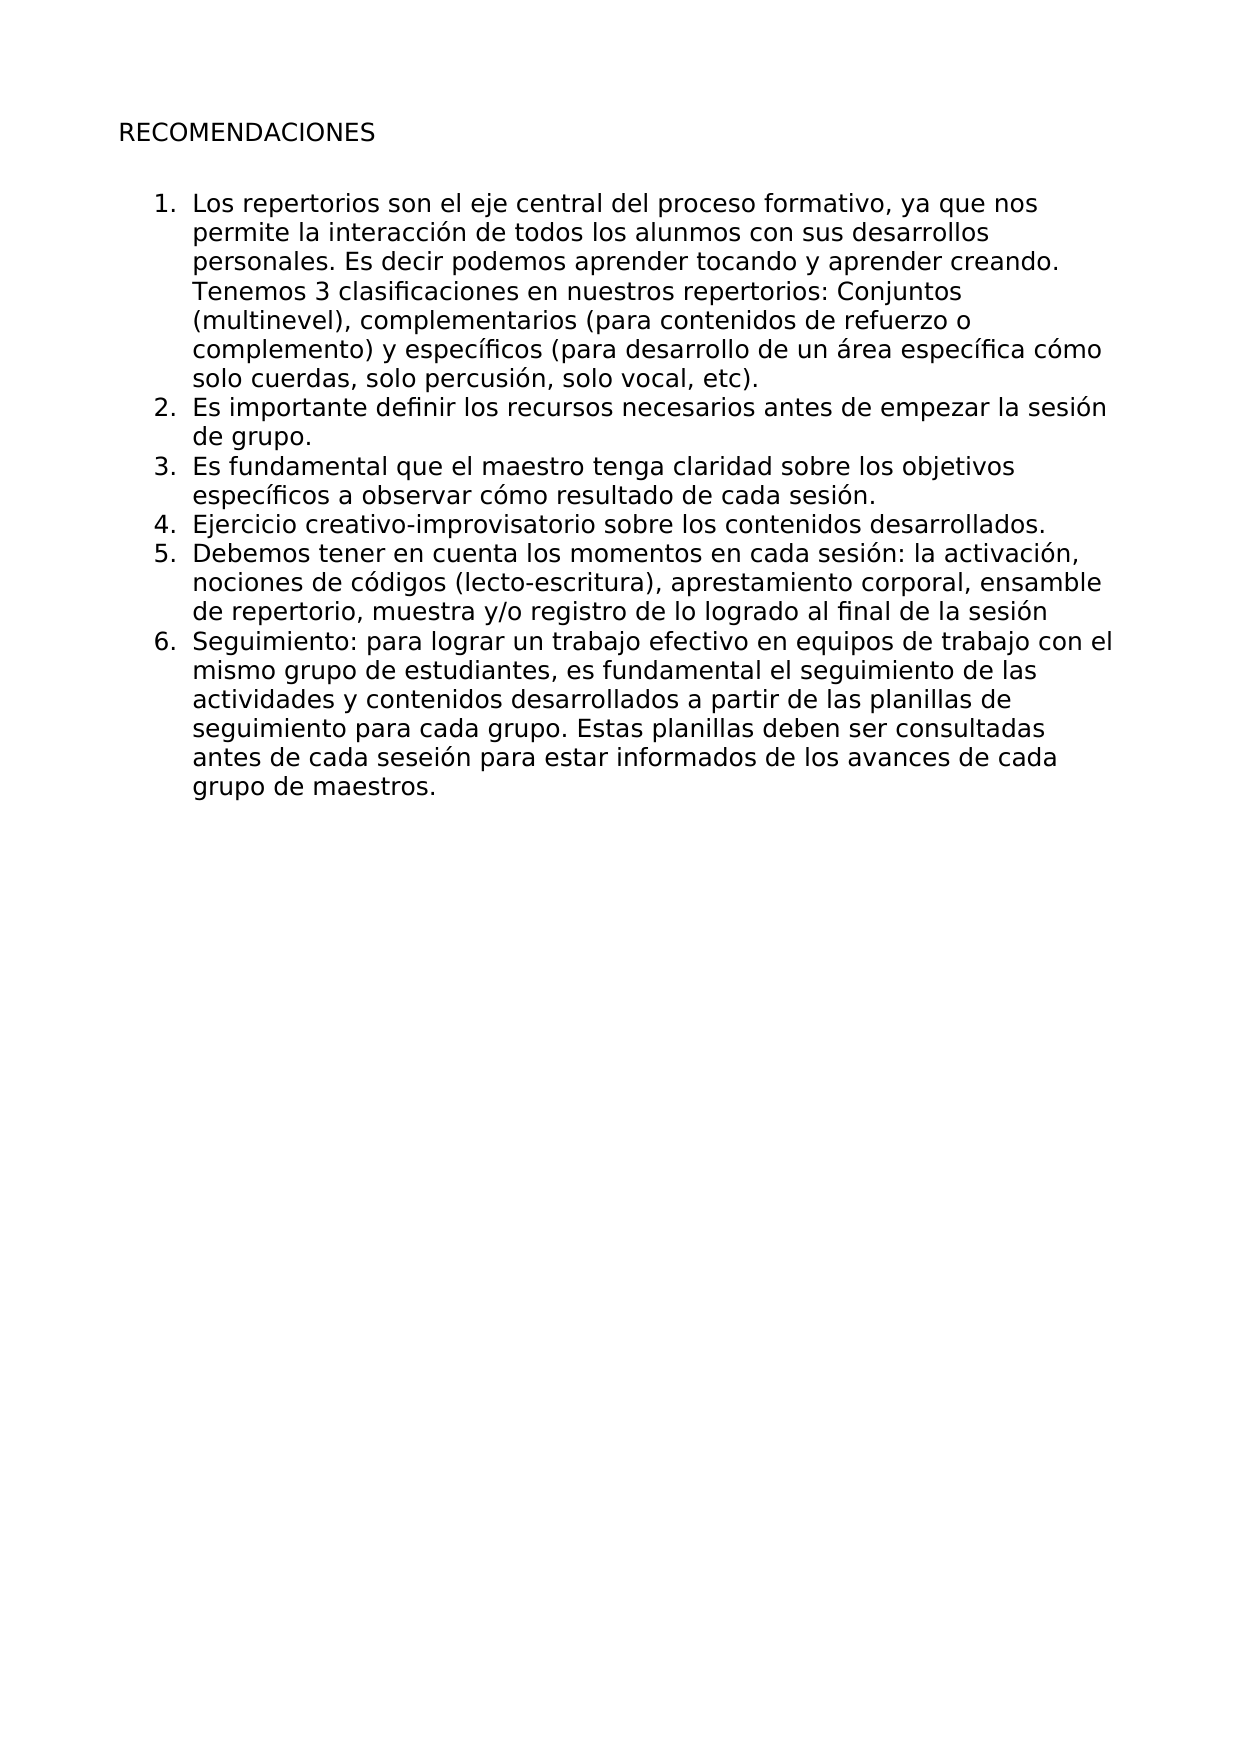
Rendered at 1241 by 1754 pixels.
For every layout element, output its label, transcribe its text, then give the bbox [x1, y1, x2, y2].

list Seguimiento: para lograr un trabajo efectivo en equipos de trabajo con el mismo grupo de estudiantes, es fundamental el seguimiento de las actividades y contenidos desarrollados a partir de las planillas de seguimiento para cada grupo. Estas planillas deben ser consultadas antes de cada seseión para estar informados de los avances de cada grupo de maestros. [177, 627, 1122, 802]
list Ejercicio creativo-improvisatorio sobre los contenidos desarrollados. [177, 510, 1122, 539]
list Es fundamental que el maestro tenga claridad sobre los objetivos específicos a observar cómo resultado de cada sesión. [177, 452, 1122, 510]
text RECOMENDACIONES [118, 118, 1122, 147]
list Es importante definir los recursos necesarios antes de empezar la sesión de grupo. [177, 393, 1122, 452]
list Debemos tener en cuenta los momentos en cada sesión: la activación, nociones de códigos (lecto-escritura), aprestamiento corporal, ensamble de repertorio, muestra y/o registro de lo logrado al final de la sesión [177, 539, 1122, 627]
list Los repertorios son el eje central del proceso formativo, ya que nos permite la interacción de todos los alunmos con sus desarrollos personales. Es decir podemos aprender tocando y aprender creando. Tenemos 3 clasificaciones en nuestros repertorios: Conjuntos (multinevel), complementarios (para contenidos de refuerzo o complemento) y específicos (para desarrollo de un área específica cómo solo cuerdas, solo percusión, solo vocal, etc). [177, 189, 1122, 393]
